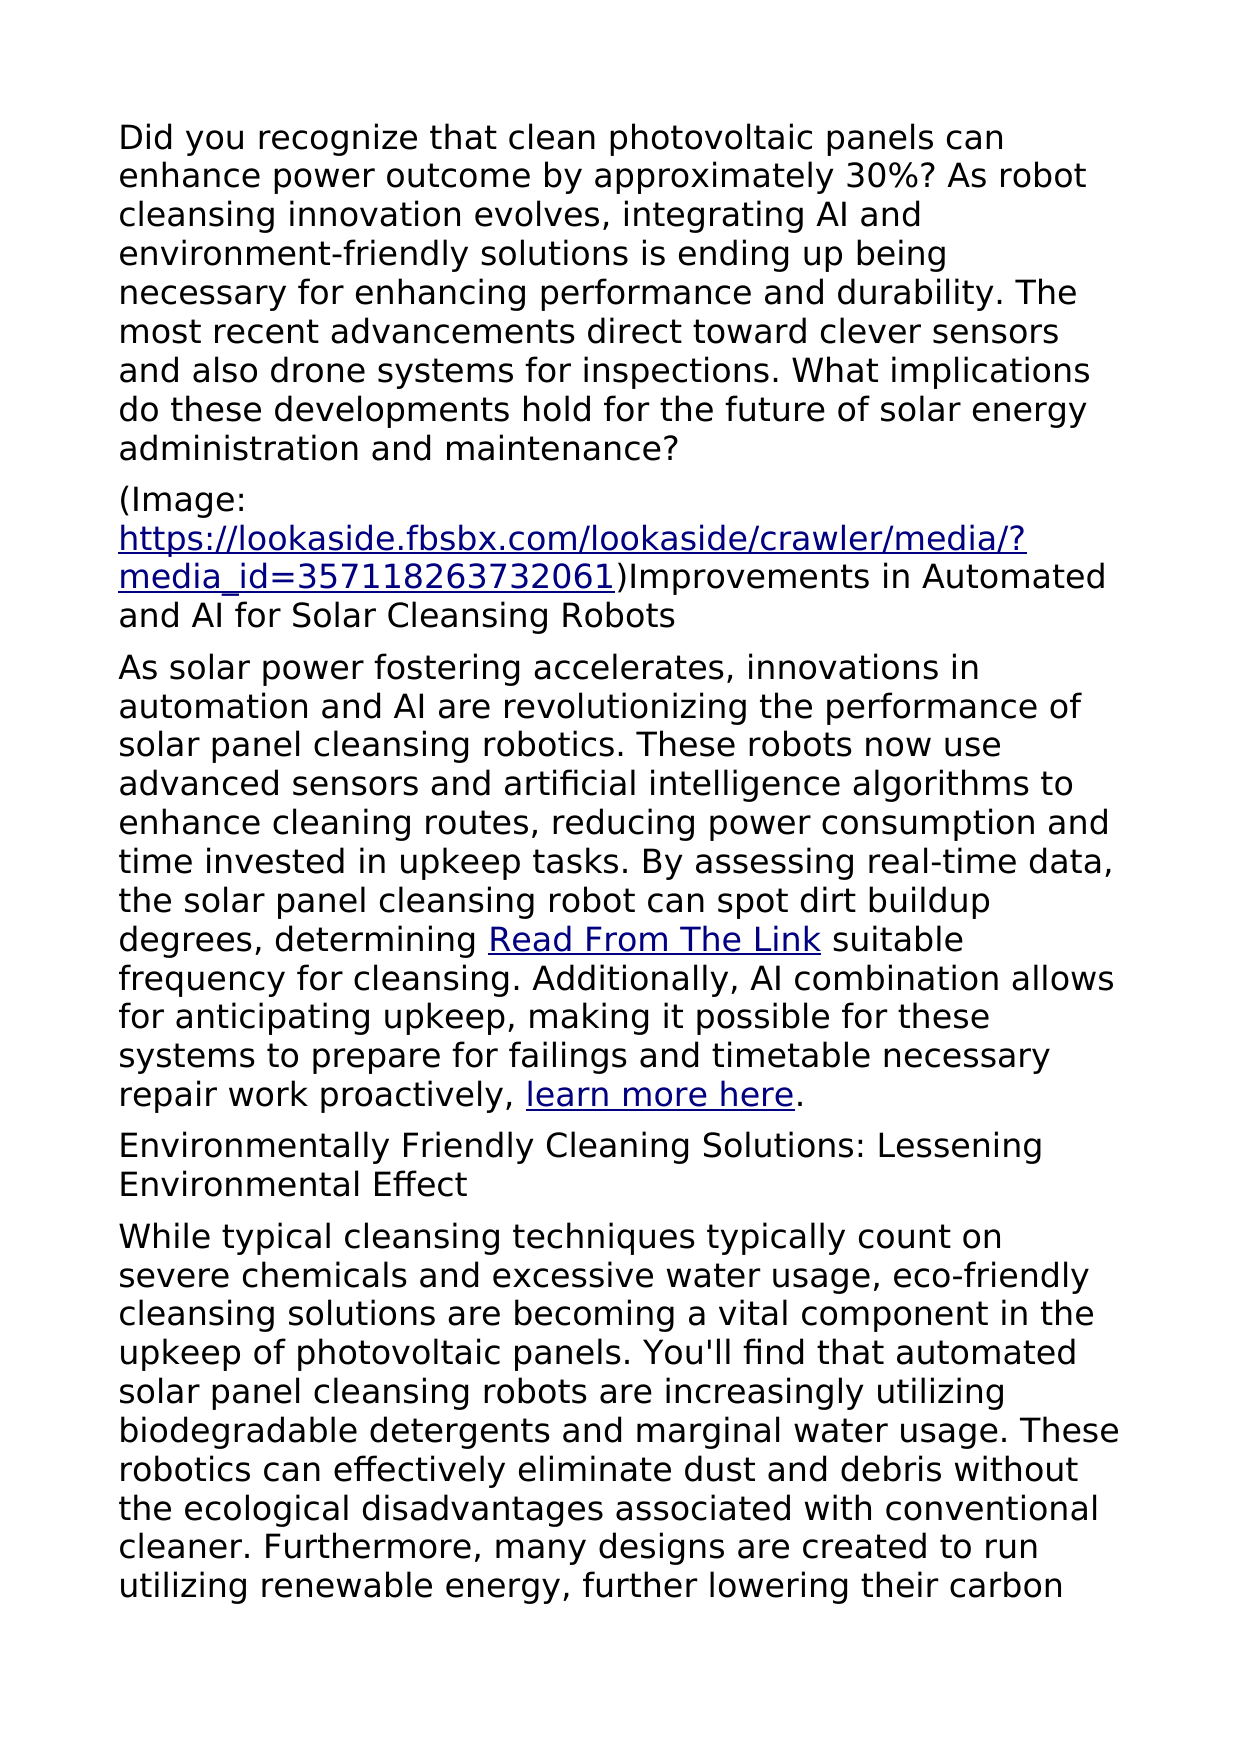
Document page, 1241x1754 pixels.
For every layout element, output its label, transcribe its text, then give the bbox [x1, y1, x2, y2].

text Environmentally Friendly Cleaning Solutions: Lessening Environmental Effect [118, 1127, 1122, 1205]
text While typical cleansing techniques typically count on severe chemicals and excessive water usage, eco-friendly cleansing solutions are becoming a vital component in the upkeep of photovoltaic panels. You'll find that automated solar panel cleansing robots are increasingly utilizing biodegradable detergents and marginal water usage. These robotics can effectively eliminate dust and debris without the ecological disadvantages associated with conventional cleaner. Furthermore, many designs are created to run utilizing renewable energy, further lowering their carbon [118, 1217, 1122, 1606]
text As solar power fostering accelerates, innovations in automation and AI are revolutionizing the performance of solar panel cleansing robotics. These robots now use advanced sensors and artificial intelligence algorithms to enhance cleaning routes, reducing power consumption and time invested in upkeep tasks. By assessing real-time data, the solar panel cleansing robot can spot dirt buildup degrees, determining Read From The Link suitable frequency for cleansing. Additionally, AI combination allows for anticipating upkeep, making it possible for these systems to prepare for failings and timetable necessary repair work proactively, learn more here. [118, 648, 1122, 1114]
text (Image: https://lookaside.fbsbx.com/lookaside/crawler/media/?media_id=357118263732061)Improvements in Automated and AI for Solar Cleansing Robots [118, 480, 1122, 636]
text Did you recognize that clean photovoltaic panels can enhance power outcome by approximately 30%? As robot cleansing innovation evolves, integrating AI and environment-friendly solutions is ending up being necessary for enhancing performance and durability. The most recent advancements direct toward clever sensors and also drone systems for inspections. What implications do these developments hold for the future of solar energy administration and maintenance? [118, 118, 1122, 468]
